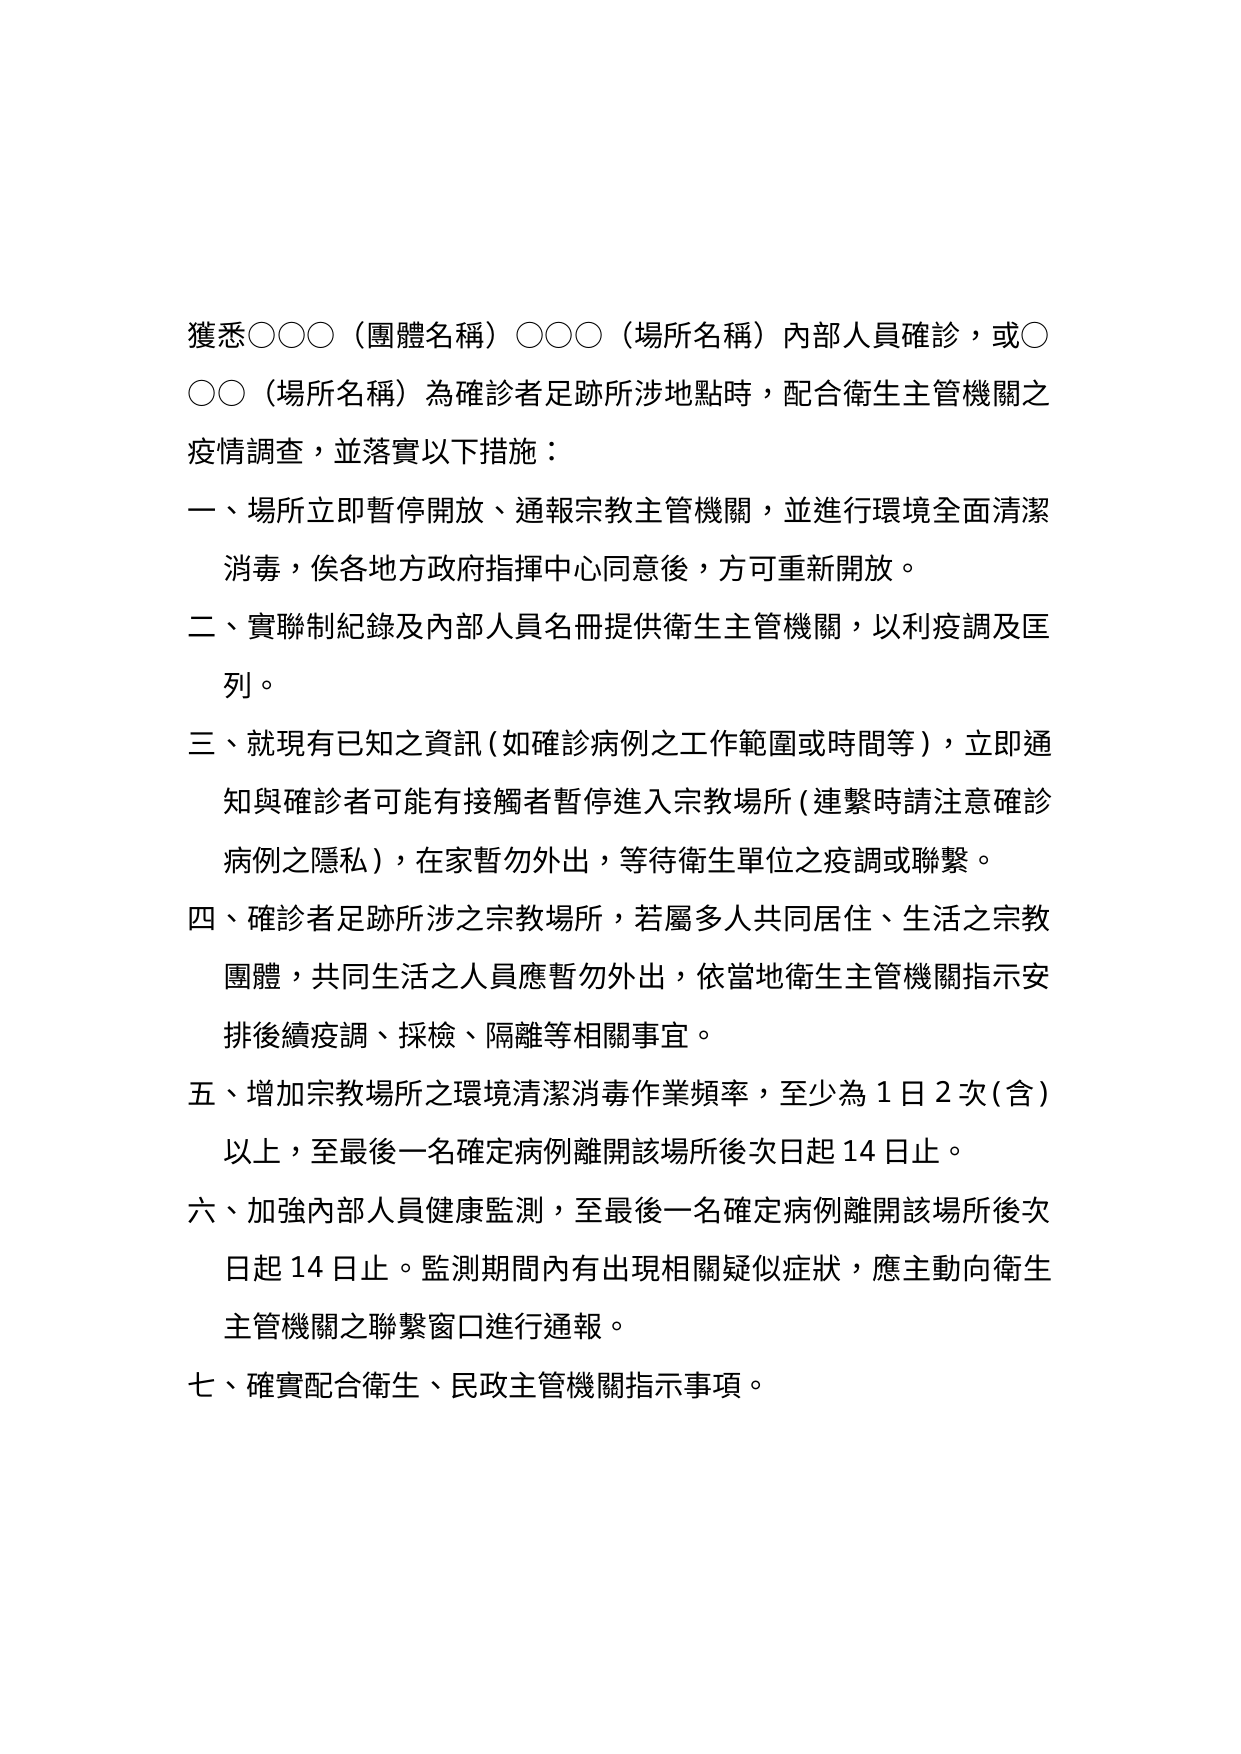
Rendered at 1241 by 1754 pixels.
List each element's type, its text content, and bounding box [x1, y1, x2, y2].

text 一、場所立即暫停開放、通報宗教主管機關，並進行環境全面清潔消毒，俟各地方政府指揮中心同意後，方可重新開放。 [187, 469, 1053, 585]
text 二、實聯制紀錄及內部人員名冊提供衛生主管機關，以利疫調及匡列。 [187, 585, 1053, 702]
text 四、確診者足跡所涉之宗教場所，若屬多人共同居住、生活之宗教團體，共同生活之人員應暫勿外出，依當地衛生主管機關指示安排後續疫調、採檢、隔離等相關事宜。 [187, 877, 1053, 1052]
text 五、增加宗教場所之環境清潔消毒作業頻率，至少為1日2次(含)以上，至最後一名確定病例離開該場所後次日起14日止。 [187, 1052, 1053, 1169]
text 七、確實配合衛生、民政主管機關指示事項。 [187, 1344, 1053, 1402]
text 六、加強內部人員健康監測，至最後一名確定病例離開該場所後次日起14日止。監測期間內有出現相關疑似症狀，應主動向衛生主管機關之聯繫窗口進行通報。 [187, 1169, 1053, 1344]
text 三、就現有已知之資訊(如確診病例之工作範圍或時間等)，立即通知與確診者可能有接觸者暫停進入宗教場所(連繫時請注意確診病例之隱私)，在家暫勿外出，等待衛生單位之疫調或聯繫。 [187, 702, 1053, 877]
text 獲悉○○○（團體名稱）○○○（場所名稱）內部人員確診，或○○○（場所名稱）為確診者足跡所涉地點時，配合衛生主管機關之疫情調查，並落實以下措施： [187, 294, 1053, 469]
